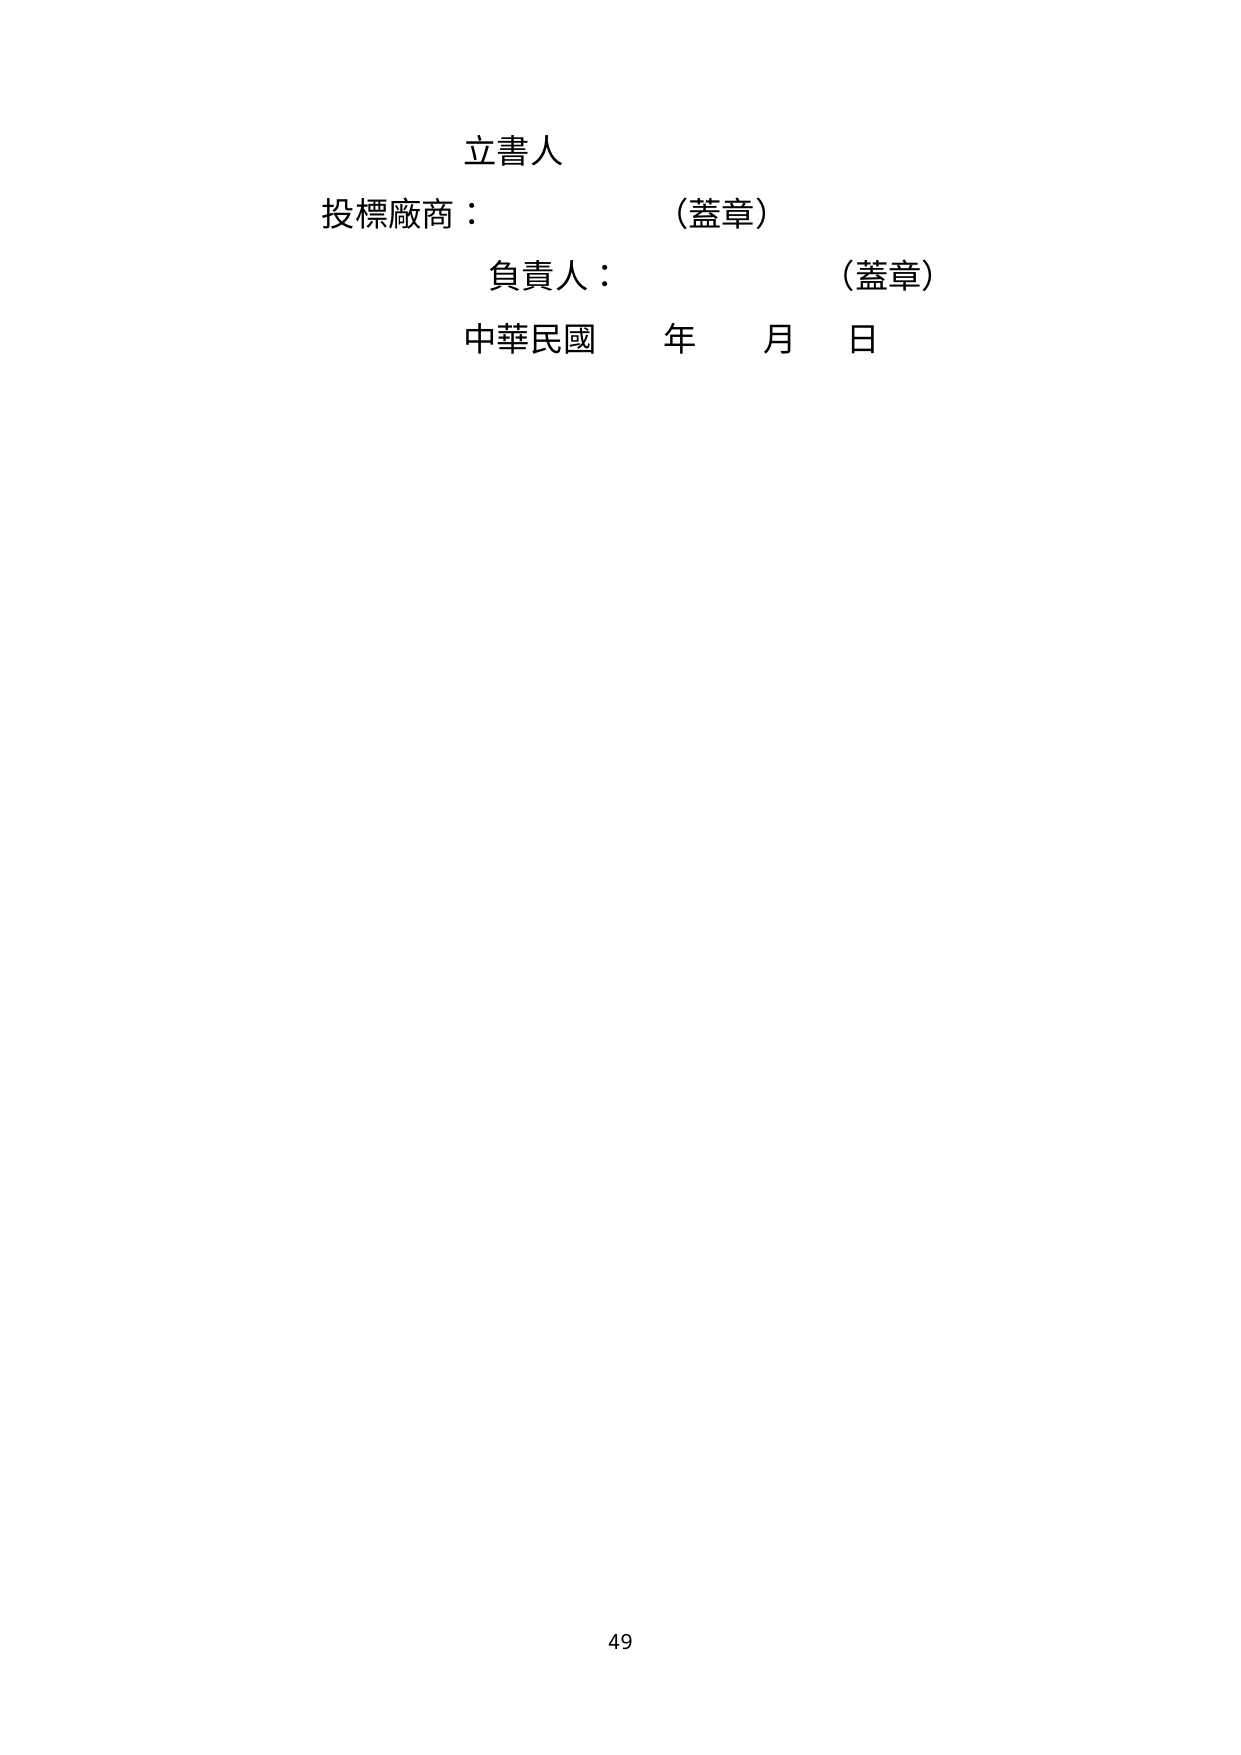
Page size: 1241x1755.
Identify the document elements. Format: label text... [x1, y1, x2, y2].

text 中華民國 年 月 日 [230, 295, 1110, 358]
text 投標廠商： （蓋章） [130, 170, 1110, 233]
text 立書人 [230, 108, 1110, 170]
text 負責人： （蓋章） [130, 233, 1110, 295]
